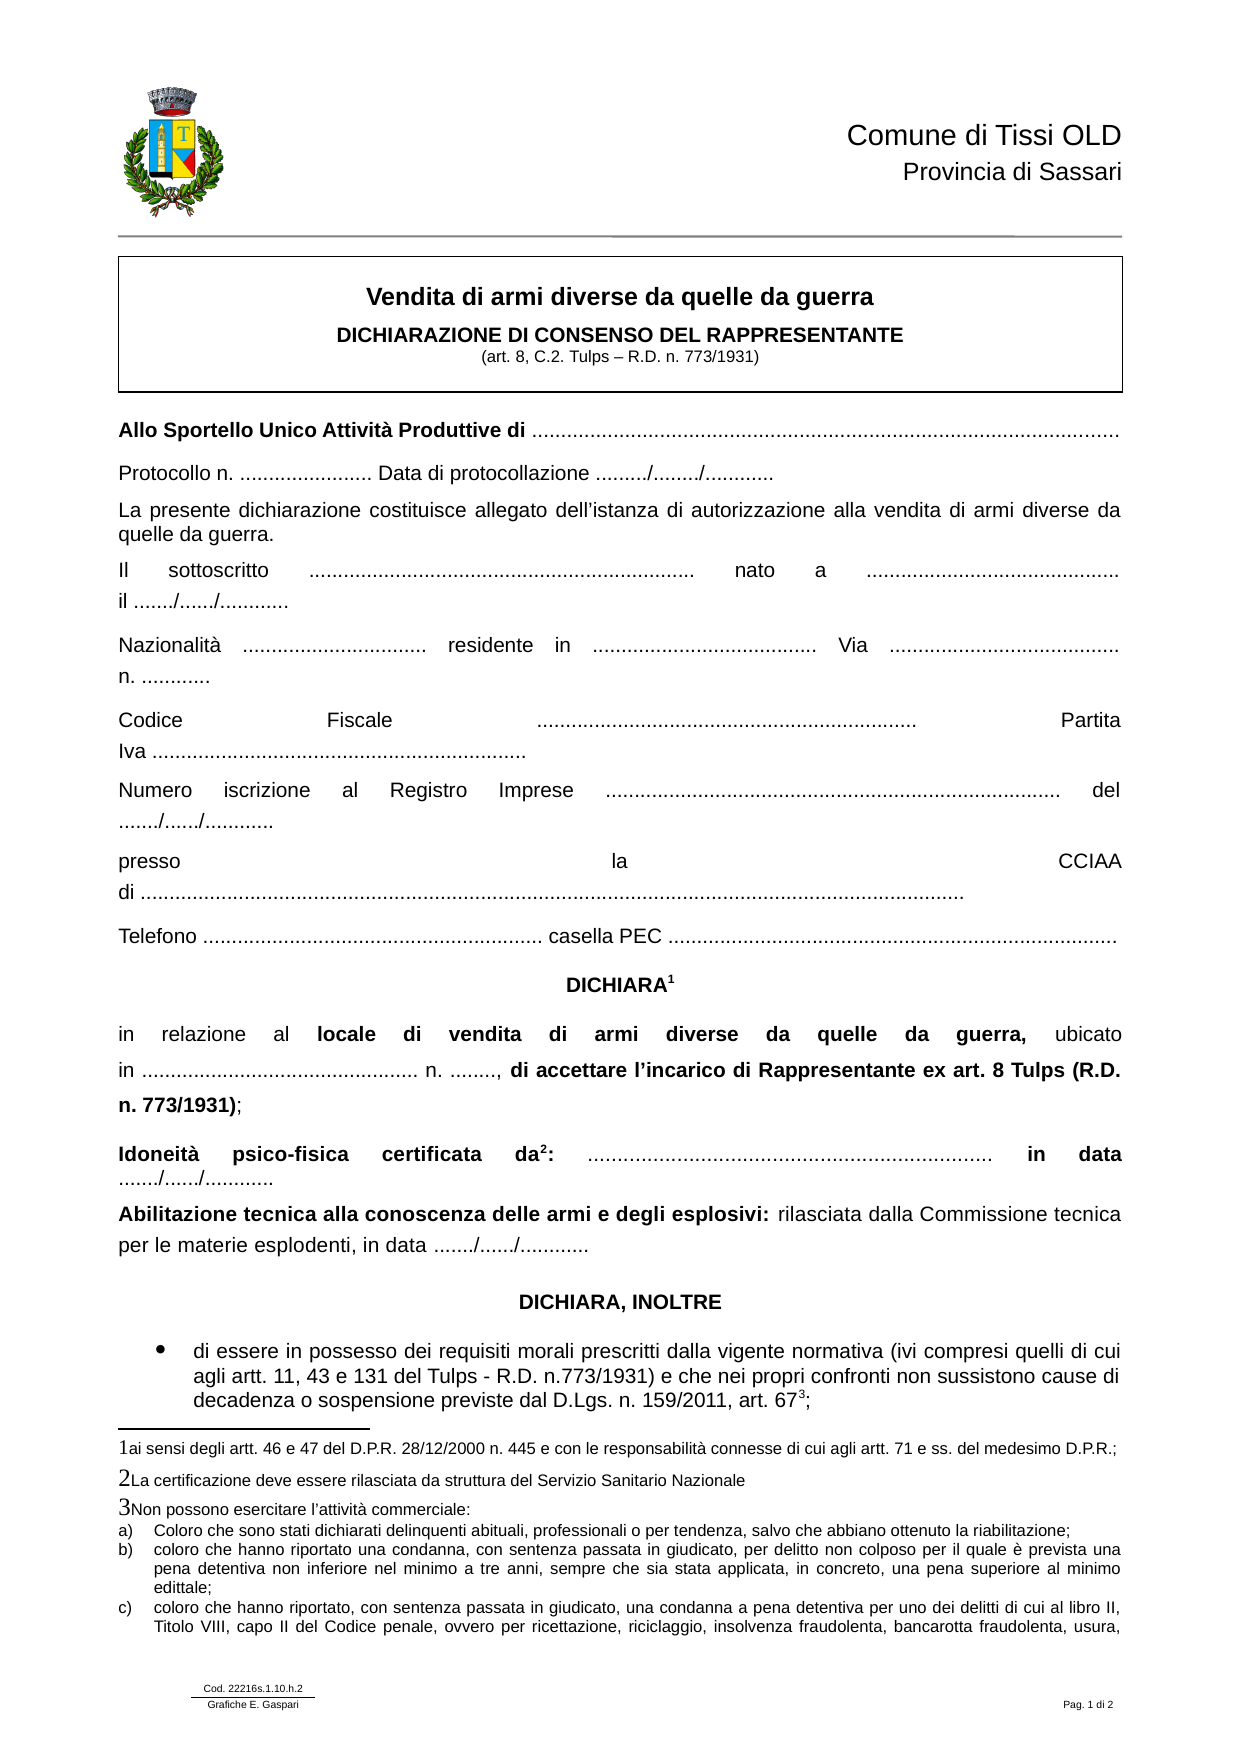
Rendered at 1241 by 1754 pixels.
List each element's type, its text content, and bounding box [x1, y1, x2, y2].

text Idoneità psico-fisica certificata da: .................................................................... in data ......./....../............ [118, 1142, 1122, 1190]
list Non possono esercitare l’attività commerciale: [118, 1492, 1122, 1521]
table_header Vendita di armi diverse da quelle da guerra DICHIARAZIONE DI CONSENSO DEL RAPPRESENTANTE (art. 8, C.2. Tulps – R.D. n. 773/1931) [119, 257, 1122, 391]
text Codice Fiscale .................................................................. Partita Iva ................................................................. [118, 707, 1122, 763]
text Provincia di Sassari [224, 157, 1122, 185]
text Il sottoscritto ................................................................... nato a ............................................ il ......./....../............ [118, 558, 1122, 613]
text Protocollo n. ....................... Data di protocollazione ........./......../............ [118, 461, 1122, 485]
text La presente dichiarazione costituisce allegato dell’istanza di autorizzazione alla vendita di armi diverse da quelle da guerra. [118, 497, 1122, 545]
text Comune di Tissi OLD [224, 118, 1122, 152]
text in relazione al locale di vendita di armi diverse da quelle da guerra, ubicato in ................................................ n. ........, di accettare l’incarico di Rappresentante ex art. 8 Tulps (R.D. n. 773/1931); [118, 1021, 1122, 1117]
text Numero iscrizione al Registro Imprese ............................................................................... del ......./....../............ [118, 778, 1122, 833]
list coloro che hanno riportato una condanna, con sentenza passata in giudicato, per delitto non colposo per il quale è prevista una pena detentiva non inferiore nel minimo a tre anni, sempre che sia stata applicata, in concreto, una pena superiore al minimo edittale; [118, 1540, 1122, 1597]
list di essere in possesso dei requisiti morali prescritti dalla vigente normativa (ivi compresi quelli di cui agli artt. 11, 43 e 131 del Tulps - R.D. n.773/1931) e che nei propri confronti non sussistono cause di decadenza o sospensione previste dal D.Lgs. n. 159/2011, art. 67; [156, 1338, 1122, 1411]
text ai sensi degli artt. 46 e 47 del D.P.R. 28/12/2000 n. 445 e con le responsabilità connesse di cui agli artt. 71 e ss. del medesimo D.P.R.; [118, 1435, 1122, 1459]
list Coloro che sono stati dichiarati delinquenti abituali, professionali o per tendenza, salvo che abbiano ottenuto la riabilitazione; [118, 1521, 1122, 1540]
text Allo Sportello Unico Attività Produttive di [118, 417, 1122, 441]
text Telefono ........................................................... casella PEC .............................................................................. [118, 923, 1122, 947]
text DICHIARA, INOLTRE [118, 1289, 1122, 1313]
text La certificazione deve essere rilasciata da struttura del Servizio Sanitario Nazionale [118, 1463, 1122, 1492]
text presso la CCIAA di ............................................................................................................................................... [118, 849, 1122, 904]
text DICHIARA [118, 972, 1122, 996]
list coloro che hanno riportato, con sentenza passata in giudicato, una condanna a pena detentiva per uno dei delitti di cui al libro II, Titolo VIII, capo II del Codice penale, ovvero per ricettazione, riciclaggio, insolvenza fraudolenta, bancarotta fraudolenta, usura, [118, 1597, 1122, 1636]
picture [122, 87, 224, 219]
text Nazionalità ................................ residente in ....................................... Via ........................................ n. ............ [118, 633, 1122, 688]
text Abilitazione tecnica alla conoscenza delle armi e degli esplosivi: rilasciata dalla Commissione tecnica per le materie esplodenti, in data ......./....../............ [118, 1202, 1122, 1257]
